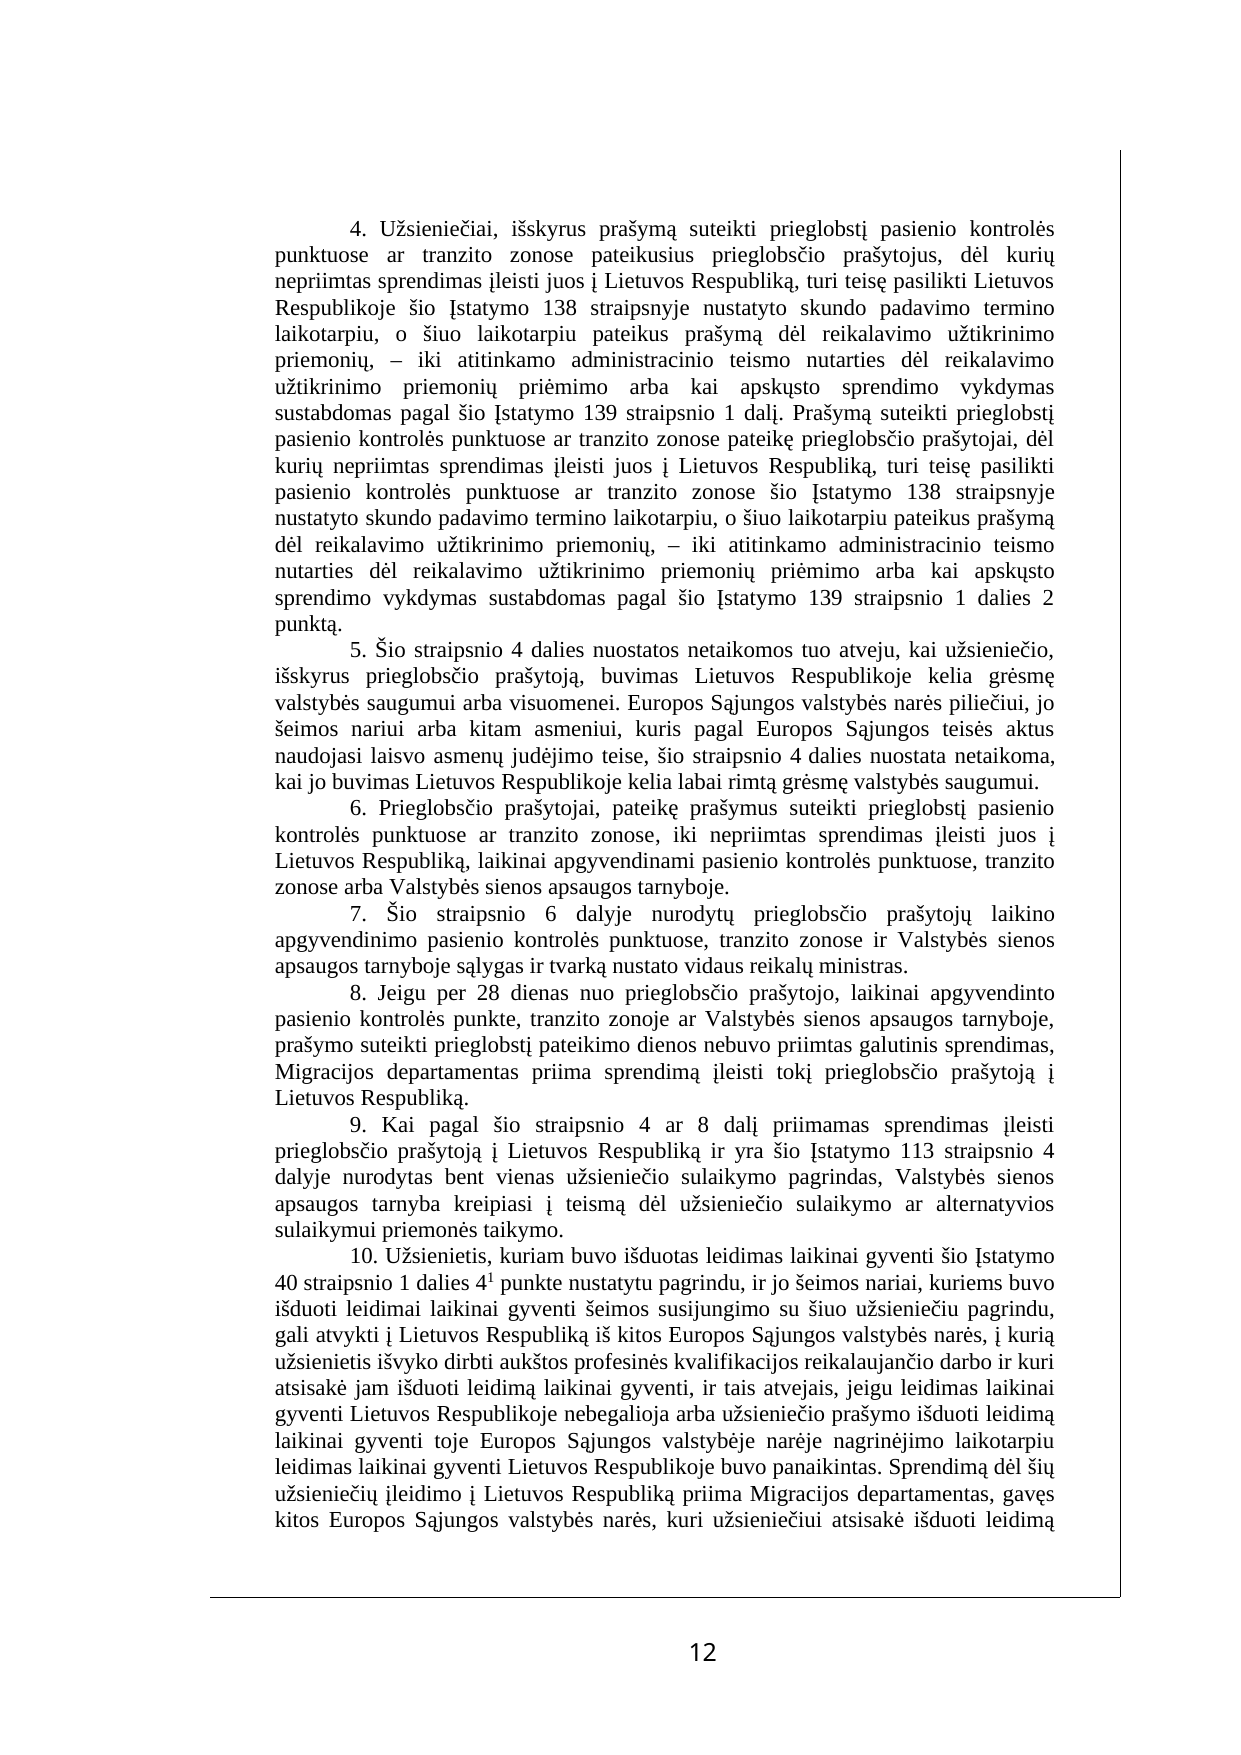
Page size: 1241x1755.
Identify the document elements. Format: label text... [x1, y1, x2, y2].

text 7. Šio straipsnio 6 dalyje nurodytų prieglobsčio prašytojų laikino apgyvendinimo pasienio kontrolės punktuose, tranzito zonose ir Valstybės sienos apsaugos tarnyboje sąlygas ir tvarką nustato vidaus reikalų ministras. [210, 900, 1120, 979]
text 10. Užsienietis, kuriam buvo išduotas leidimas laikinai gyventi šio Įstatymo 40 straipsnio 1 dalies 41 punkte nustatytu pagrindu, ir jo šeimos nariai, kuriems buvo išduoti leidimai laikinai gyventi šeimos susijungimo su šiuo užsieniečiu pagrindu, gali atvykti į Lietuvos Respubliką iš kitos Europos Sąjungos valstybės narės, į kurią užsienietis išvyko dirbti aukštos profesinės kvalifikacijos reikalaujančio darbo ir kuri atsisakė jam išduoti leidimą laikinai gyventi, ir tais atvejais, jeigu leidimas laikinai gyventi Lietuvos Respublikoje nebegalioja arba užsieniečio prašymo išduoti leidimą laikinai gyventi toje Europos Sąjungos valstybėje narėje nagrinėjimo laikotarpiu leidimas laikinai gyventi Lietuvos Respublikoje buvo panaikintas. Sprendimą dėl šių užsieniečių įleidimo į Lietuvos Respubliką priima Migracijos departamentas, gavęs kitos Europos Sąjungos valstybės narės, kuri užsieniečiui atsisakė išduoti leidimą [210, 1242, 1120, 1597]
text 5. Šio straipsnio 4 dalies nuostatos netaikomos tuo atveju, kai užsieniečio, išskyrus prieglobsčio prašytoją, buvimas Lietuvos Respublikoje kelia grėsmę valstybės saugumui arba visuomenei. Europos Sąjungos valstybės narės piliečiui, jo šeimos nariui arba kitam asmeniui, kuris pagal Europos Sąjungos teisės aktus naudojasi laisvo asmenų judėjimo teise, šio straipsnio 4 dalies nuostata netaikoma, kai jo buvimas Lietuvos Respublikoje kelia labai rimtą grėsmę valstybės saugumui. [210, 636, 1120, 794]
text 8. Jeigu per 28 dienas nuo prieglobsčio prašytojo, laikinai apgyvendinto pasienio kontrolės punkte, tranzito zonoje ar Valstybės sienos apsaugos tarnyboje, prašymo suteikti prieglobstį pateikimo dienos nebuvo priimtas galutinis sprendimas, Migracijos departamentas priima sprendimą įleisti tokį prieglobsčio prašytoją į Lietuvos Respubliką. [210, 979, 1120, 1111]
text 4. Užsieniečiai, išskyrus prašymą suteikti prieglobstį pasienio kontrolės punktuose ar tranzito zonose pateikusius prieglobsčio prašytojus, dėl kurių nepriimtas sprendimas įleisti juos į Lietuvos Respubliką, turi teisę pasilikti Lietuvos Respublikoje šio Įstatymo 138 straipsnyje nustatyto skundo padavimo termino laikotarpiu, o šiuo laikotarpiu pateikus prašymą dėl reikalavimo užtikrinimo priemonių, – iki atitinkamo administracinio teismo nutarties dėl reikalavimo užtikrinimo priemonių priėmimo arba kai apskųsto sprendimo vykdymas sustabdomas pagal šio Įstatymo 139 straipsnio 1 dalį. Prašymą suteikti prieglobstį pasienio kontrolės punktuose ar tranzito zonose pateikę prieglobsčio prašytojai, dėl kurių nepriimtas sprendimas įleisti juos į Lietuvos Respubliką, turi teisę pasilikti pasienio kontrolės punktuose ar tranzito zonose šio Įstatymo 138 straipsnyje nustatyto skundo padavimo termino laikotarpiu, o šiuo laikotarpiu pateikus prašymą dėl reikalavimo užtikrinimo priemonių, – iki atitinkamo administracinio teismo nutarties dėl reikalavimo užtikrinimo priemonių priėmimo arba kai apskųsto sprendimo vykdymas sustabdomas pagal šio Įstatymo 139 straipsnio 1 dalies 2 punktą. [210, 150, 1120, 636]
text 6. Prieglobsčio prašytojai, pateikę prašymus suteikti prieglobstį pasienio kontrolės punktuose ar tranzito zonose, iki nepriimtas sprendimas įleisti juos į Lietuvos Respubliką, laikinai apgyvendinami pasienio kontrolės punktuose, tranzito zonose arba Valstybės sienos apsaugos tarnyboje. [210, 794, 1120, 900]
text 9. Kai pagal šio straipsnio 4 ar 8 dalį priimamas sprendimas įleisti prieglobsčio prašytoją į Lietuvos Respubliką ir yra šio Įstatymo 113 straipsnio 4 dalyje nurodytas bent vienas užsieniečio sulaikymo pagrindas, Valstybės sienos apsaugos tarnyba kreipiasi į teismą dėl užsieniečio sulaikymo ar alternatyvios sulaikymui priemonės taikymo. [210, 1111, 1120, 1242]
